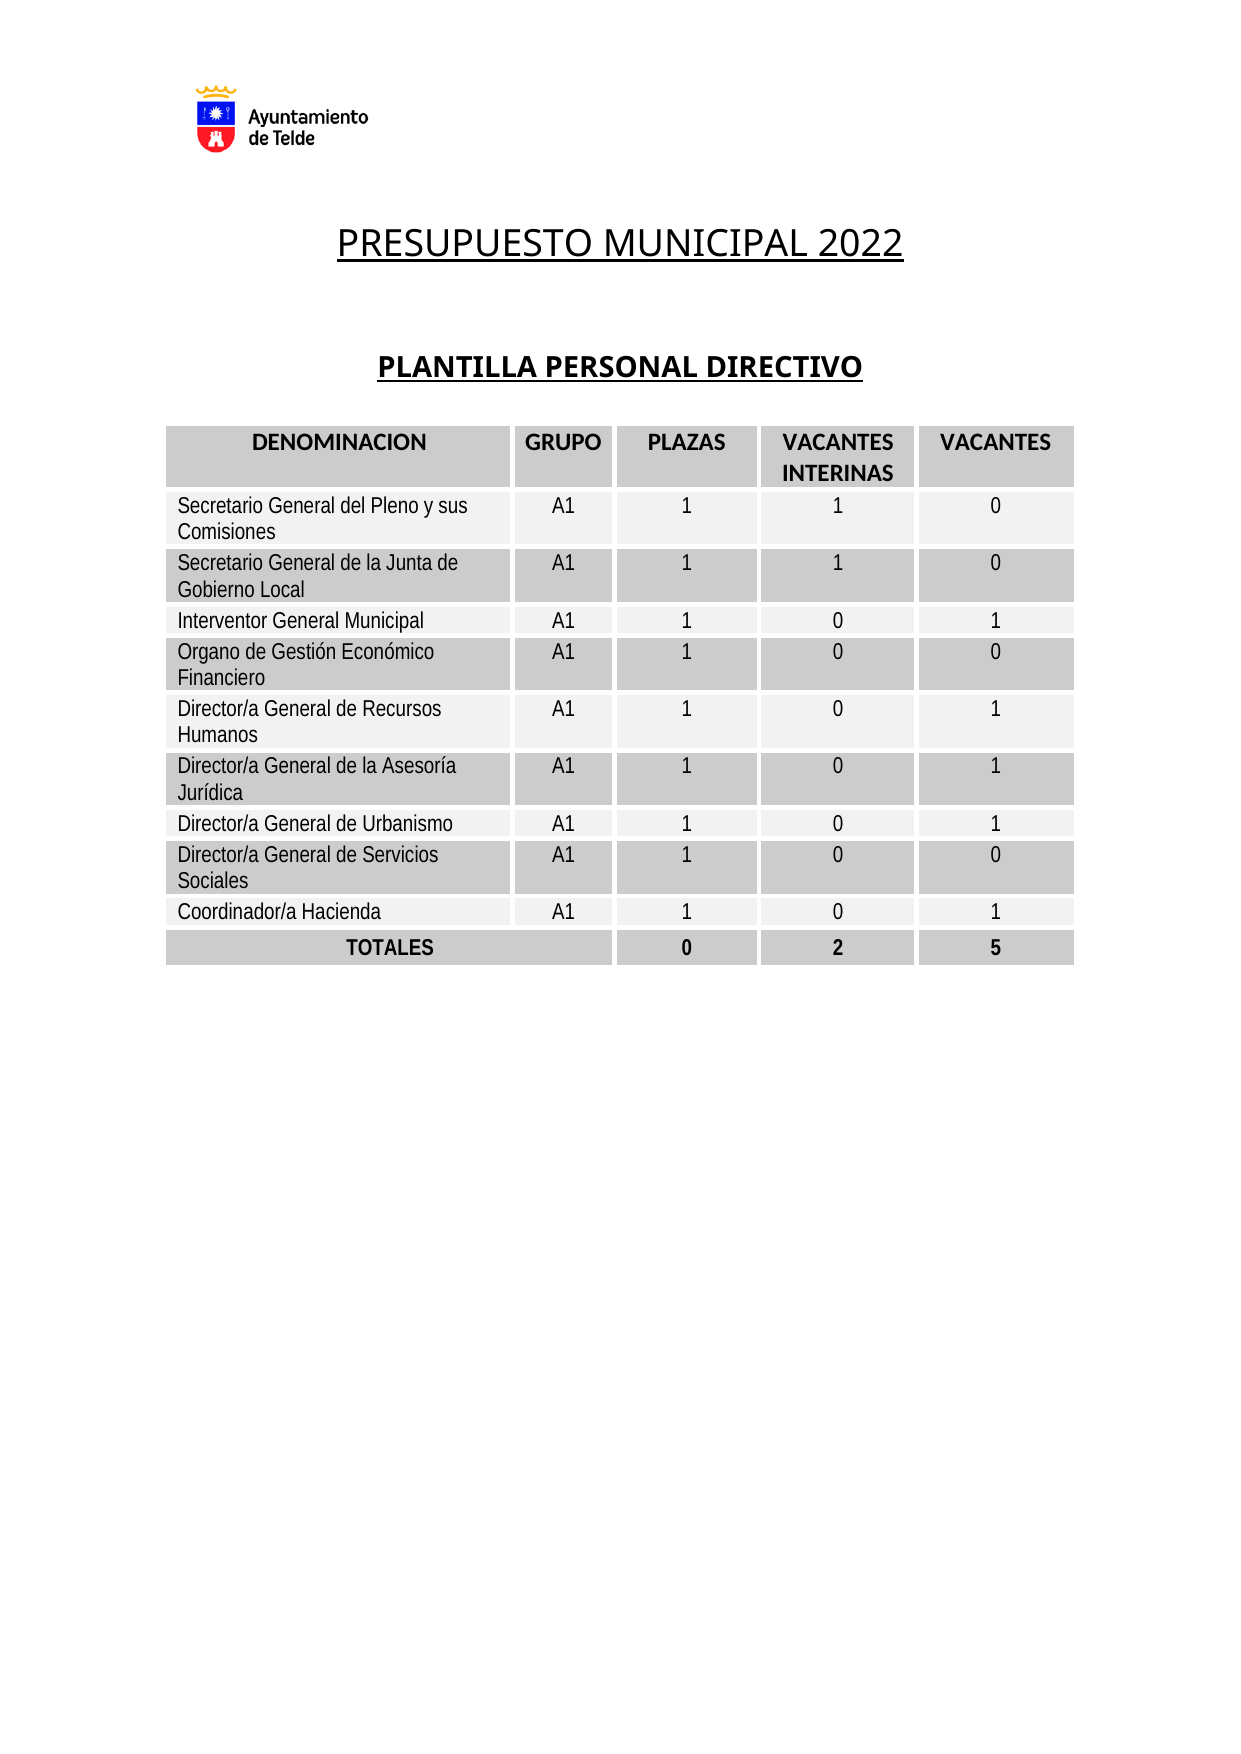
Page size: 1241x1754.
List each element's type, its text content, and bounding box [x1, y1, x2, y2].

table_cell Director/a General de Urbanismo [166, 810, 510, 836]
table_cell 1 [617, 492, 757, 544]
table_cell 1 [919, 753, 1074, 805]
table_header DENOMINACION [166, 426, 510, 487]
table_cell A1 [515, 841, 612, 894]
table_header VACANTES [919, 426, 1074, 487]
table_cell Secretario General de la Junta de Gobierno Local [166, 549, 510, 602]
table_cell A1 [515, 492, 612, 544]
table_cell 0 [919, 841, 1074, 894]
table_cell 1 [919, 695, 1074, 748]
table_cell Director/a General de Recursos Humanos [166, 695, 510, 748]
table_cell 1 [919, 607, 1074, 633]
table_cell 1 [761, 549, 914, 602]
table_cell 1 [617, 549, 757, 602]
text PLANTILLA PERSONAL DIRECTIVO [177, 347, 1063, 386]
text PRESUPUESTO MUNICIPAL 2022 [177, 216, 1063, 267]
table_cell Interventor General Municipal [166, 607, 510, 633]
table_cell 1 [617, 841, 757, 894]
table_cell 0 [761, 607, 914, 633]
table_cell 1 [617, 607, 757, 633]
table_cell A1 [515, 549, 612, 602]
table_cell 0 [919, 638, 1074, 690]
table_cell Director/a General de Servicios Sociales [166, 841, 510, 894]
table_cell 2 [761, 930, 914, 965]
table_cell 1 [919, 810, 1074, 836]
table_cell 0 [919, 549, 1074, 602]
table_cell 1 [761, 492, 914, 544]
table_cell A1 [515, 638, 612, 690]
table_cell 1 [617, 638, 757, 690]
table_cell A1 [515, 607, 612, 633]
table_cell 1 [617, 898, 757, 925]
picture [177, 73, 384, 166]
table_cell 1 [617, 695, 757, 748]
table_cell A1 [515, 898, 612, 925]
table_cell 0 [761, 753, 914, 805]
table_cell Organo de Gestión Económico Financiero [166, 638, 510, 690]
table_cell 9 [617, 930, 757, 965]
table_cell 0 [761, 695, 914, 748]
table_cell A1 [515, 753, 612, 805]
table_cell 0 [761, 810, 914, 836]
table_cell 1 [617, 753, 757, 805]
table_cell A1 [515, 810, 612, 836]
table_cell Secretario General del Pleno y sus Comisiones [166, 492, 510, 544]
table_cell 5 [919, 930, 1074, 965]
table_cell A1 [515, 695, 612, 748]
table_cell Coordinador/a Hacienda [166, 898, 510, 925]
table_cell 1 [617, 810, 757, 836]
table_cell 0 [761, 898, 914, 925]
table_cell 0 [761, 638, 914, 690]
table_cell 1 [919, 898, 1074, 925]
table_cell Director/a General de la Asesoría Jurídica [166, 753, 510, 805]
table_header VACANTES INTERINAS [761, 426, 914, 487]
table_header PLAZAS [617, 426, 757, 487]
table_cell TOTALES [166, 930, 612, 965]
table_cell 0 [761, 841, 914, 894]
table_header GRUPO [515, 426, 612, 487]
table_cell 0 [919, 492, 1074, 544]
